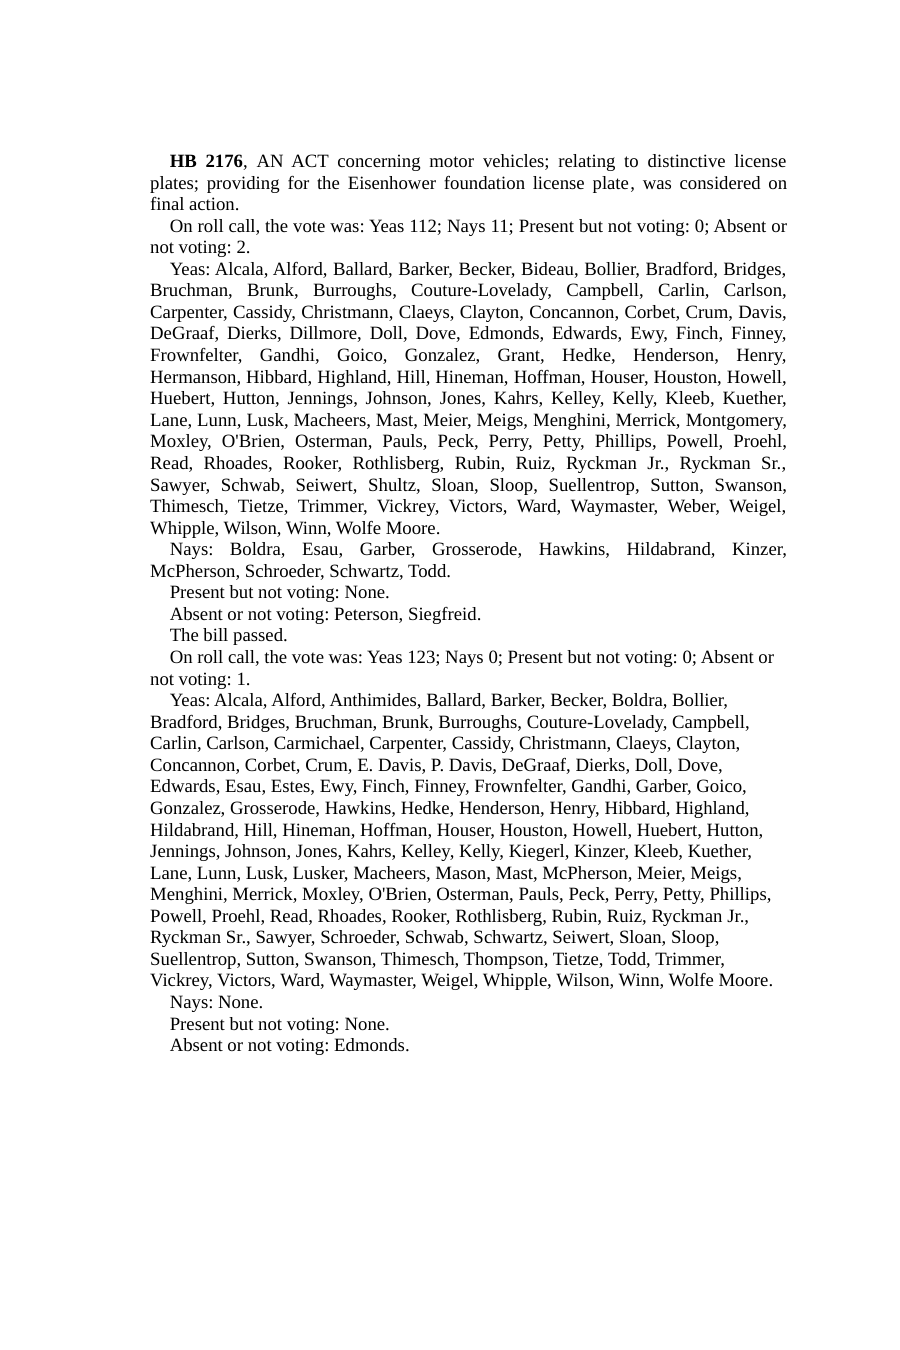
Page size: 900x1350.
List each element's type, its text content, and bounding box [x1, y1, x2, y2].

text On roll call, the vote was: Yeas 123; Nays 0; Present but not voting: 0; Absent or not voting: 1. [150, 646, 787, 689]
text Present but not voting: None. [150, 581, 787, 603]
text Nays: None. [150, 991, 787, 1012]
text The bill passed. [150, 624, 787, 646]
text Nays: Boldra, Esau, Garber, Grosserode, Hawkins, Hildabrand, Kinzer, McPherson, Schroeder, Schwartz, Todd. [150, 538, 787, 581]
text Absent or not voting: Peterson, Siegfreid. [150, 603, 787, 624]
text HB 2176, AN ACT concerning motor vehicles; relating to distinctive license plates; providing for the Eisenhower foundation license plate, was considered on final action. [150, 150, 787, 215]
text Present but not voting: None. [150, 1012, 787, 1034]
text On roll call, the vote was: Yeas 112; Nays 11; Present but not voting: 0; Absent or not voting: 2. [150, 215, 787, 258]
text Yeas: Alcala, Alford, Anthimides, Ballard, Barker, Becker, Boldra, Bollier, Bradford, Bridges, Bruchman, Brunk, Burroughs, Couture-Lovelady, Campbell, Carlin, Carlson, Carmichael, Carpenter, Cassidy, Christmann, Claeys, Clayton, Concannon, Corbet, Crum, E. Davis, P. Davis, DeGraaf, Dierks, Doll, Dove, Edwards, Esau, Estes, Ewy, Finch, Finney, Frownfelter, Gandhi, Garber, Goico, Gonzalez, Grosserode, Hawkins, Hedke, Henderson, Henry, Hibbard, Highland, Hildabrand, Hill, Hineman, Hoffman, Houser, Houston, Howell, Huebert, Hutton, Jennings, Johnson, Jones, Kahrs, Kelley, Kelly, Kiegerl, Kinzer, Kleeb, Kuether, Lane, Lunn, Lusk, Lusker, Macheers, Mason, Mast, McPherson, Meier, Meigs, Menghini, Merrick, Moxley, O'Brien, Osterman, Pauls, Peck, Perry, Petty, Phillips, Powell, Proehl, Read, Rhoades, Rooker, Rothlisberg, Rubin, Ruiz, Ryckman Jr., Ryckman Sr., Sawyer, Schroeder, Schwab, Schwartz, Seiwert, Sloan, Sloop, Suellentrop, Sutton, Swanson, Thimesch, Thompson, Tietze, Todd, Trimmer, Vickrey, Victors, Ward, Waymaster, Weigel, Whipple, Wilson, Winn, Wolfe Moore. [150, 689, 787, 991]
text Absent or not voting: Edmonds. [150, 1034, 787, 1056]
text Yeas: Alcala, Alford, Ballard, Barker, Becker, Bideau, Bollier, Bradford, Bridges, Bruchman, Brunk, Burroughs, Couture-Lovelady, Campbell, Carlin, Carlson, Carpenter, Cassidy, Christmann, Claeys, Clayton, Concannon, Corbet, Crum, Davis, DeGraaf, Dierks, Dillmore, Doll, Dove, Edmonds, Edwards, Ewy, Finch, Finney, Frownfelter, Gandhi, Goico, Gonzalez, Grant, Hedke, Henderson, Henry, Hermanson, Hibbard, Highland, Hill, Hineman, Hoffman, Houser, Houston, Howell, Huebert, Hutton, Jennings, Johnson, Jones, Kahrs, Kelley, Kelly, Kleeb, Kuether, Lane, Lunn, Lusk, Macheers, Mast, Meier, Meigs, Menghini, Merrick, Montgomery, Moxley, O'Brien, Osterman, Pauls, Peck, Perry, Petty, Phillips, Powell, Proehl, Read, Rhoades, Rooker, Rothlisberg, Rubin, Ruiz, Ryckman Jr., Ryckman Sr., Sawyer, Schwab, Seiwert, Shultz, Sloan, Sloop, Suellentrop, Sutton, Swanson, Thimesch, Tietze, Trimmer, Vickrey, Victors, Ward, Waymaster, Weber, Weigel, Whipple, Wilson, Winn, Wolfe Moore. [150, 258, 787, 538]
